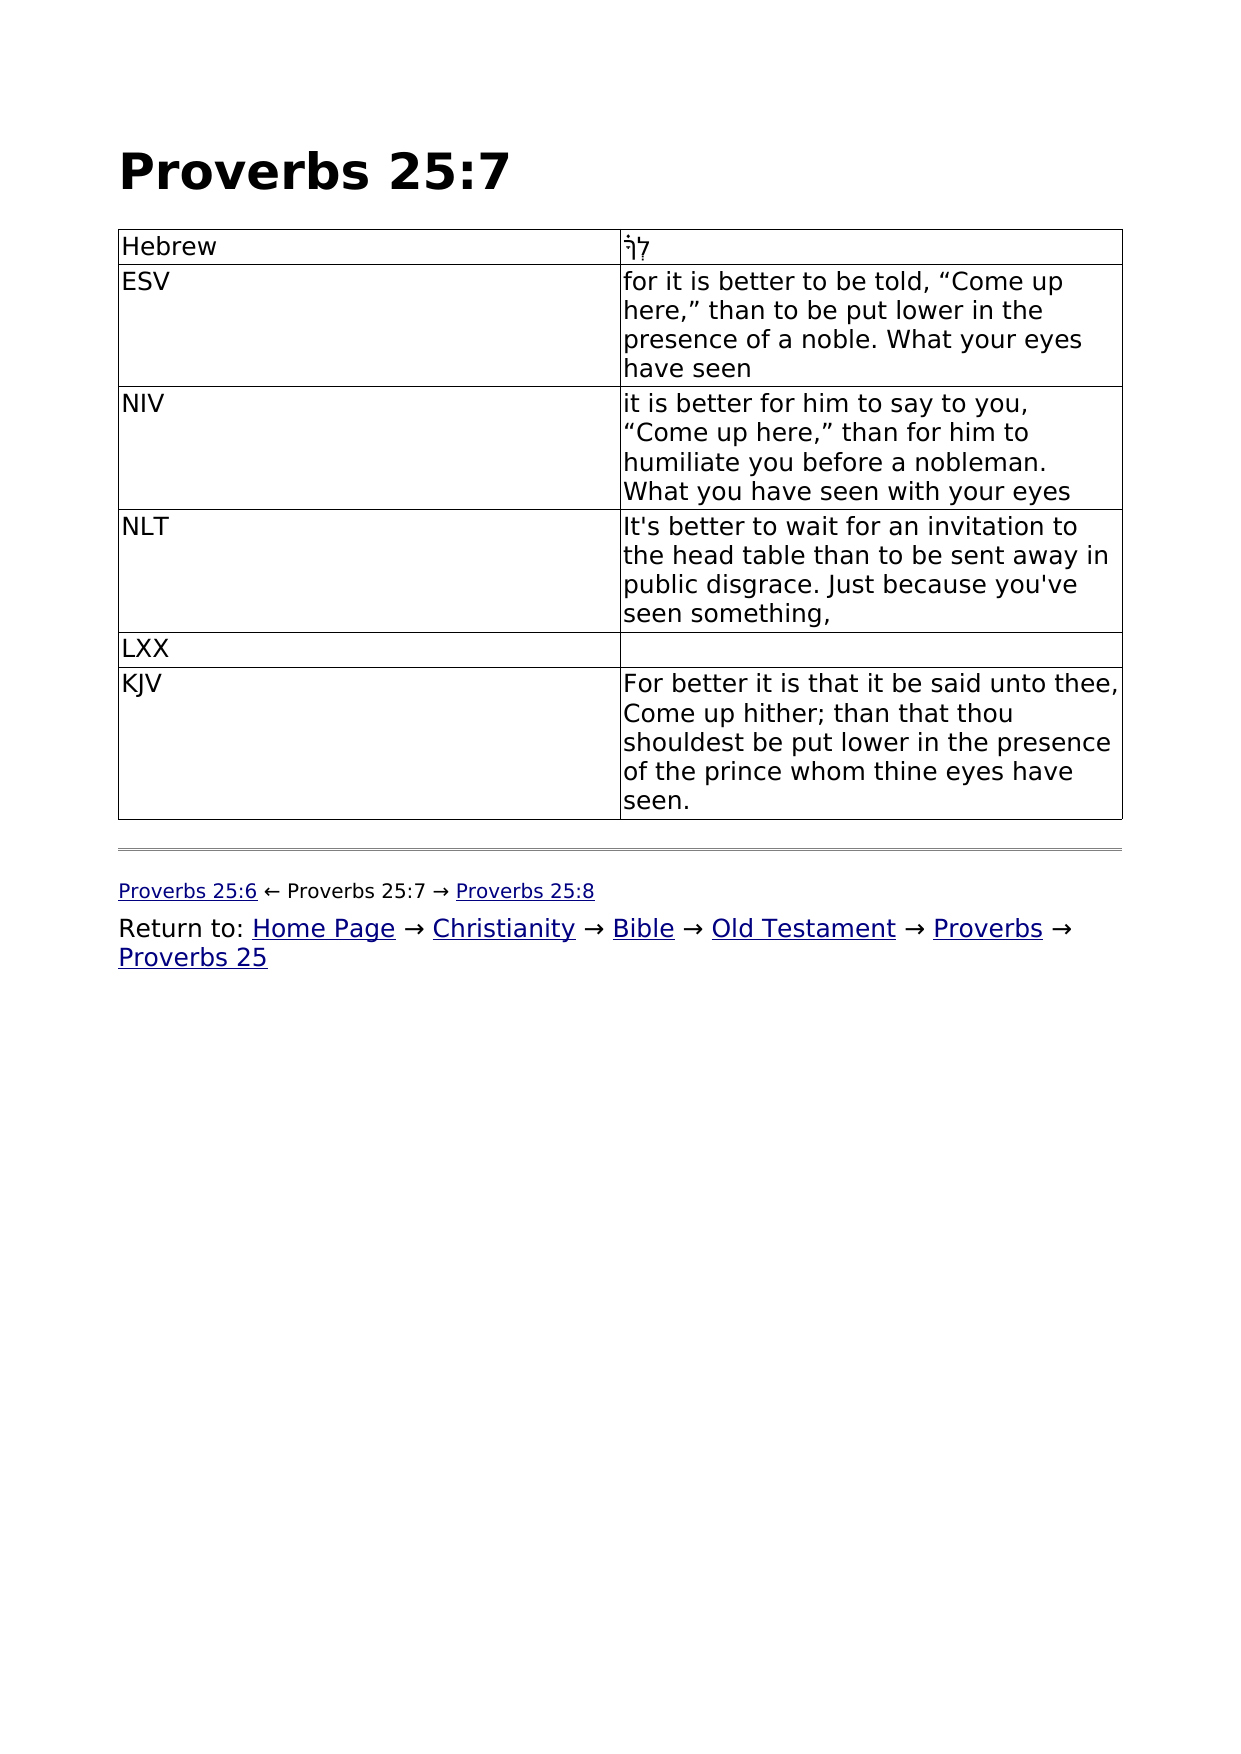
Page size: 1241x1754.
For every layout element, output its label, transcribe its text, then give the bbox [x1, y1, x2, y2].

table_header Hebrew [119, 230, 620, 264]
table_cell For better it is that it be said unto thee, Come up hither; than that thou shouldest be put lower in the presence of the prince whom thine eyes have seen. [621, 668, 1122, 818]
table_cell [621, 633, 1122, 667]
subtitle Proverbs 25:7 [118, 143, 1122, 201]
text Return to: Home Page → Christianity → Bible → Old Testament → Proverbs → Proverbs 25 [118, 914, 1122, 972]
table_cell NLT [119, 510, 620, 632]
table_cell ESV [119, 265, 620, 386]
table_header לְךָ֗ [621, 230, 1122, 264]
table_cell KJV [119, 668, 620, 818]
table_cell it is better for him to say to you, “Come up here,” than for him to humiliate you before a nobleman. What you have seen with your eyes [621, 387, 1122, 509]
table_cell NIV [119, 387, 620, 509]
text Proverbs 25:6 ← Proverbs 25:7 → Proverbs 25:8 [118, 880, 1122, 914]
table_cell for it is better to be told, “Come up here,” than to be put lower in the presence of a noble. What your eyes have seen [621, 265, 1122, 386]
table_cell It's better to wait for an invitation to the head table than to be sent away in public disgrace. Just because you've seen something, [621, 510, 1122, 632]
table_cell LXX [119, 633, 620, 667]
